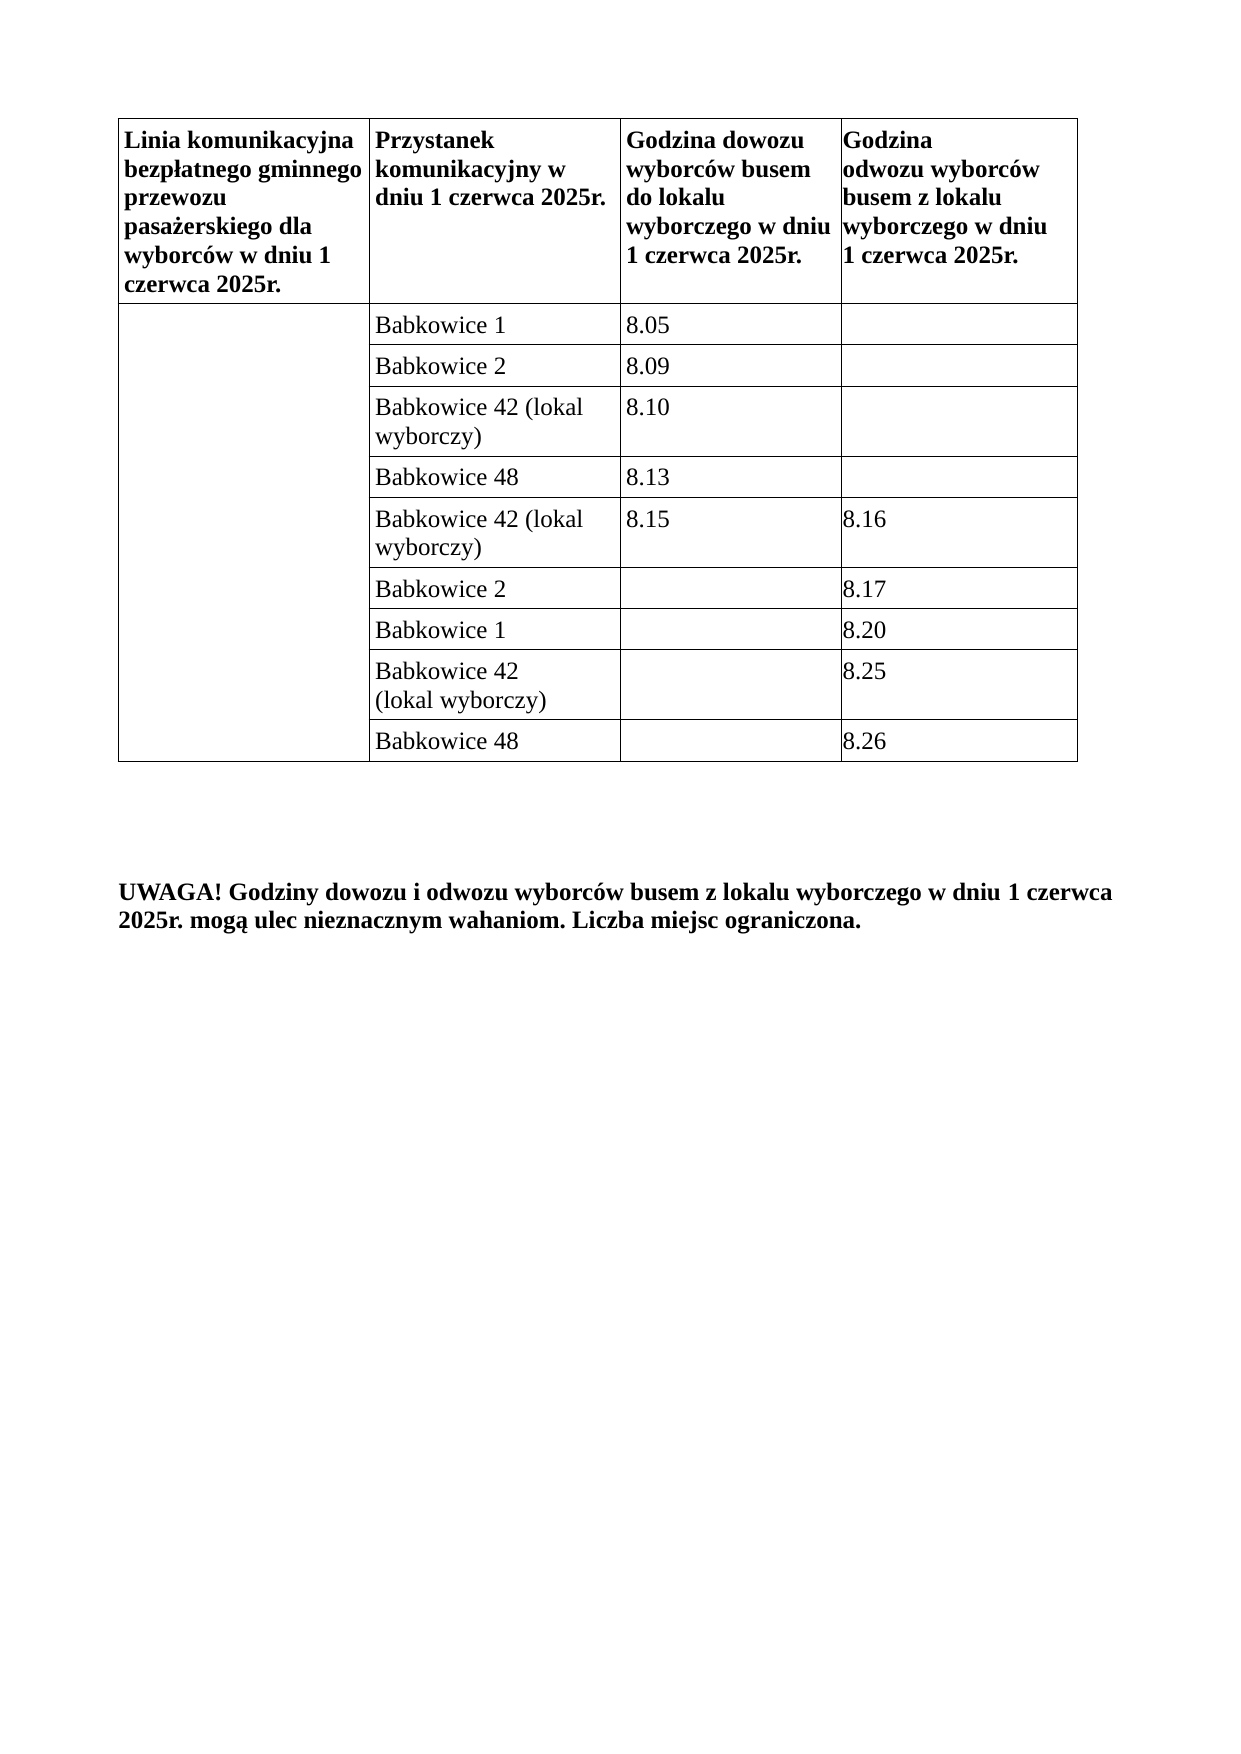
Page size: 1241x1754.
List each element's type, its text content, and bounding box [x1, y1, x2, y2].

table_cell 8.25 [842, 650, 1077, 719]
table_cell 8.26 [842, 720, 1077, 761]
table_cell 8.17 [842, 568, 1077, 608]
table_cell [621, 609, 841, 649]
table_header Godzina odwozu wyborców busem z lokalu wyborczego w dniu 1 czerwca 2025r. [842, 119, 1077, 303]
table_cell [842, 304, 1077, 344]
table_cell [119, 304, 369, 761]
table_cell Babkowice 1 [370, 609, 620, 649]
table_cell Babkowice 42 (lokal wyborczy) [370, 387, 620, 456]
table_cell [842, 345, 1077, 386]
table_cell [842, 457, 1077, 497]
table_cell Babkowice 1 [370, 304, 620, 344]
table_cell 8.05 [621, 304, 841, 344]
table_cell [621, 720, 841, 761]
table_cell Babkowice 2 [370, 568, 620, 608]
table_cell Babkowice 42 (lokal wyborczy) [370, 650, 620, 719]
table_cell 8.13 [621, 457, 841, 497]
table_cell 8.20 [842, 609, 1077, 649]
table_cell Babkowice 2 [370, 345, 620, 386]
table_cell Babkowice 48 [370, 720, 620, 761]
table_header Linia komunikacyjna bezpłatnego gminnego przewozu pasażerskiego dla wyborców w dniu 1 czerwca 2025r. [119, 119, 369, 303]
table_cell 8.16 [842, 498, 1077, 567]
table_cell 8.09 [621, 345, 841, 386]
table_cell Babkowice 42 (lokal wyborczy) [370, 498, 620, 567]
table_cell Babkowice 48 [370, 457, 620, 497]
text UWAGA! Godziny dowozu i odwozu wyborców busem z lokalu wyborczego w dniu 1 czerwca 2025r. mogą ulec nieznacznym wahaniom. Liczba miejsc ograniczona. [118, 877, 1122, 934]
table_header Godzina dowozu wyborców busem do lokalu wyborczego w dniu 1 czerwca 2025r. [621, 119, 841, 303]
table_cell [621, 568, 841, 608]
table_header Przystanek komunikacyjny w dniu 1 czerwca 2025r. [370, 119, 620, 303]
table_cell [842, 387, 1077, 456]
table_cell [621, 650, 841, 719]
table_cell 8.10 [621, 387, 841, 456]
table_cell 8.15 [621, 498, 841, 567]
